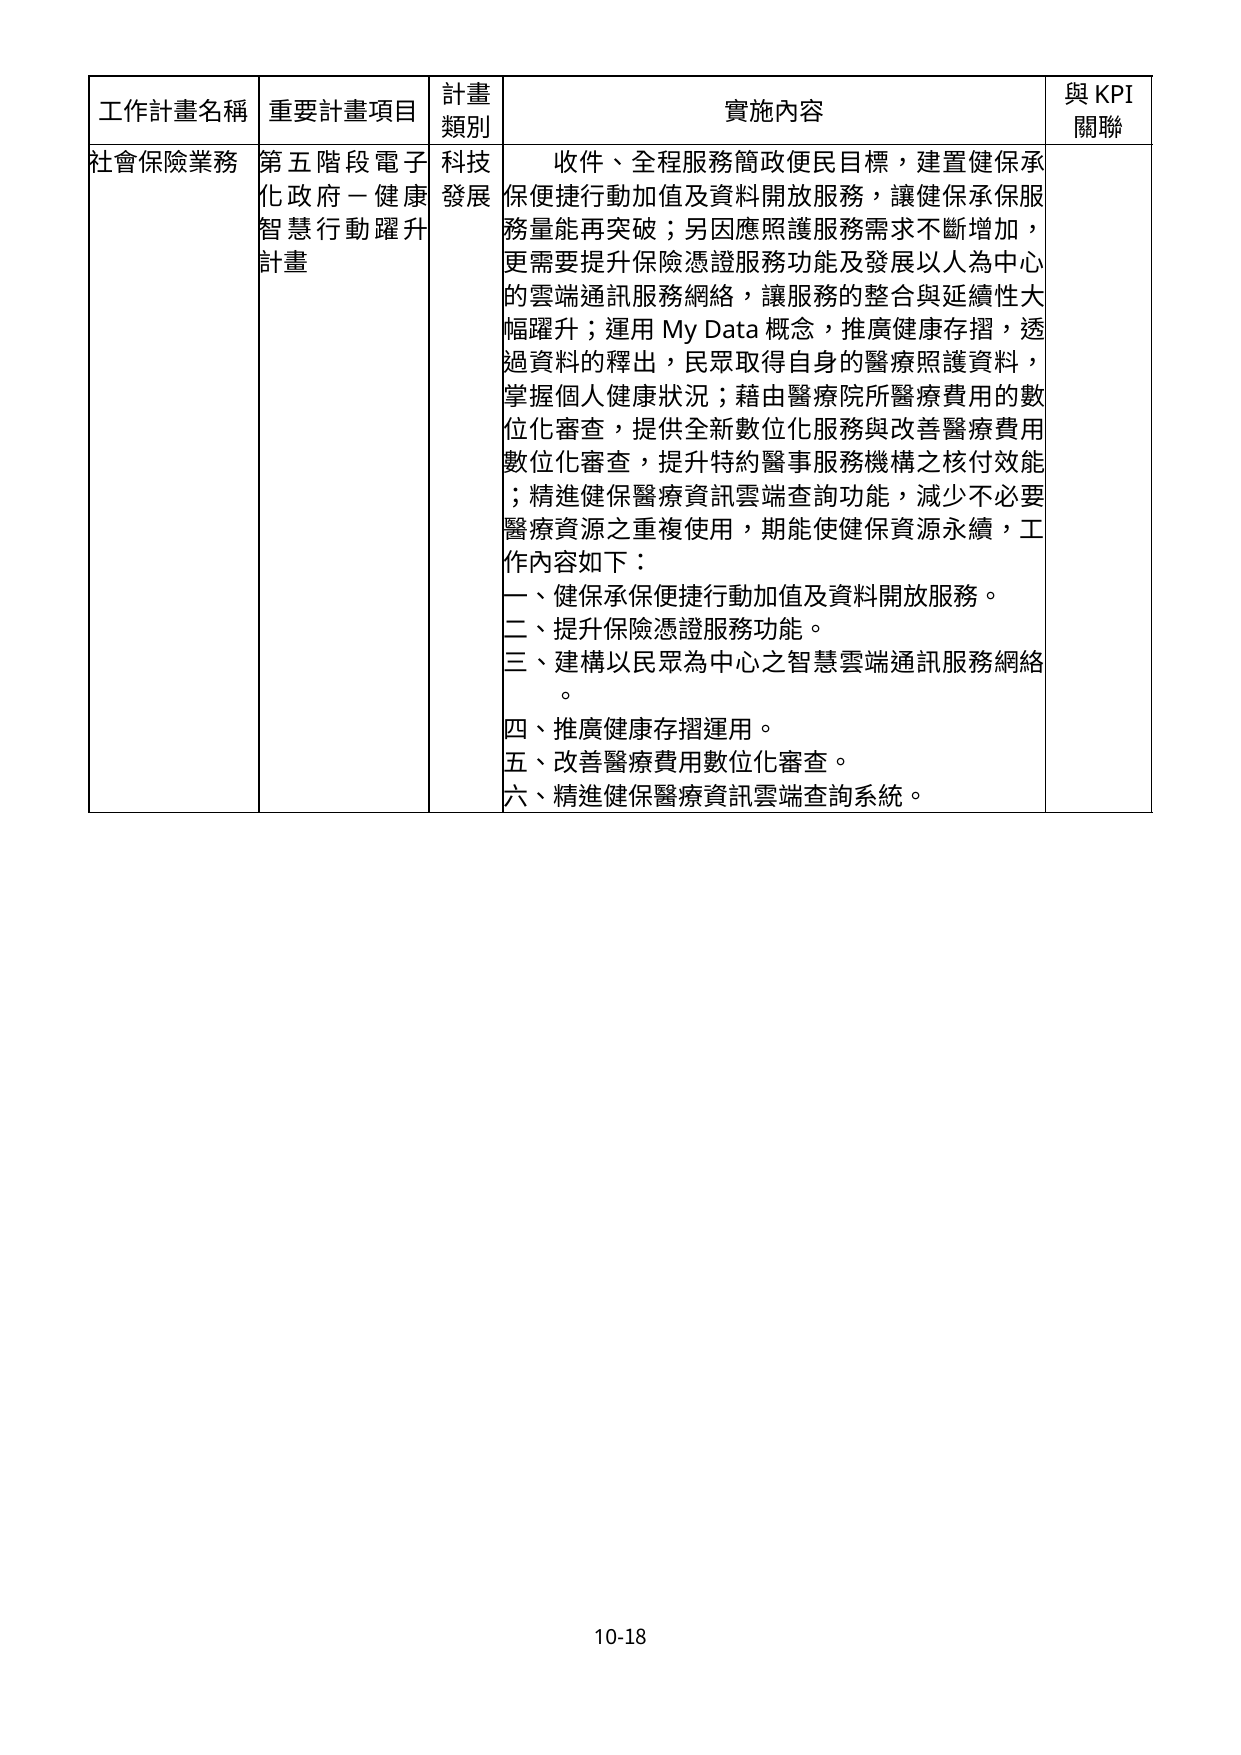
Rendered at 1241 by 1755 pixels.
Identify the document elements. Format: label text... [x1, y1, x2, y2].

table_header 工作計畫名稱 [90, 77, 258, 143]
table_header 計畫類別 [430, 77, 502, 143]
table_cell 第五階段電子化政府－健康智慧行動躍升計畫 [260, 145, 428, 812]
table_header 與KPI 關聯 [1046, 77, 1151, 143]
table_header 重要計畫項目 [260, 77, 428, 143]
table_cell [1046, 145, 1151, 812]
table_cell 科技發展 [430, 145, 502, 812]
table_cell 收件、全程服務簡政便民目標，建置健保承保便捷行動加值及資料開放服務，讓健保承保服務量能再突破；另因應照護服務需求不斷增加，更需要提升保險憑證服務功能及發展以人為中心的雲端通訊服務網絡，讓服務的整合與延續性大幅躍升；運用My Data概念，推廣健康存摺，透過資料的釋出，民眾取得自身的醫療照護資料，掌握個人健康狀況；藉由醫療院所醫療費用的數位化審查，提供全新數位化服務與改善醫療費用數位化審查，提升特約醫事服務機構之核付效能；精進健保醫療資訊雲端查詢功能，減少不必要醫療資源之重複使用，期能使健保資源永續，工作內容如下： 一、健保承保便捷行動加值及資料開放服務。 二、提升保險憑證服務功能。 三、建構以民眾為中心之智慧雲端通訊服務網絡。 四、推廣健康存摺運用。 五、改善醫療費用數位化審查。 六、精進健保醫療資訊雲端查詢系統。 [504, 145, 1045, 812]
table_header 實施內容 [504, 77, 1045, 143]
table_cell 社會保險業務 [90, 145, 258, 812]
